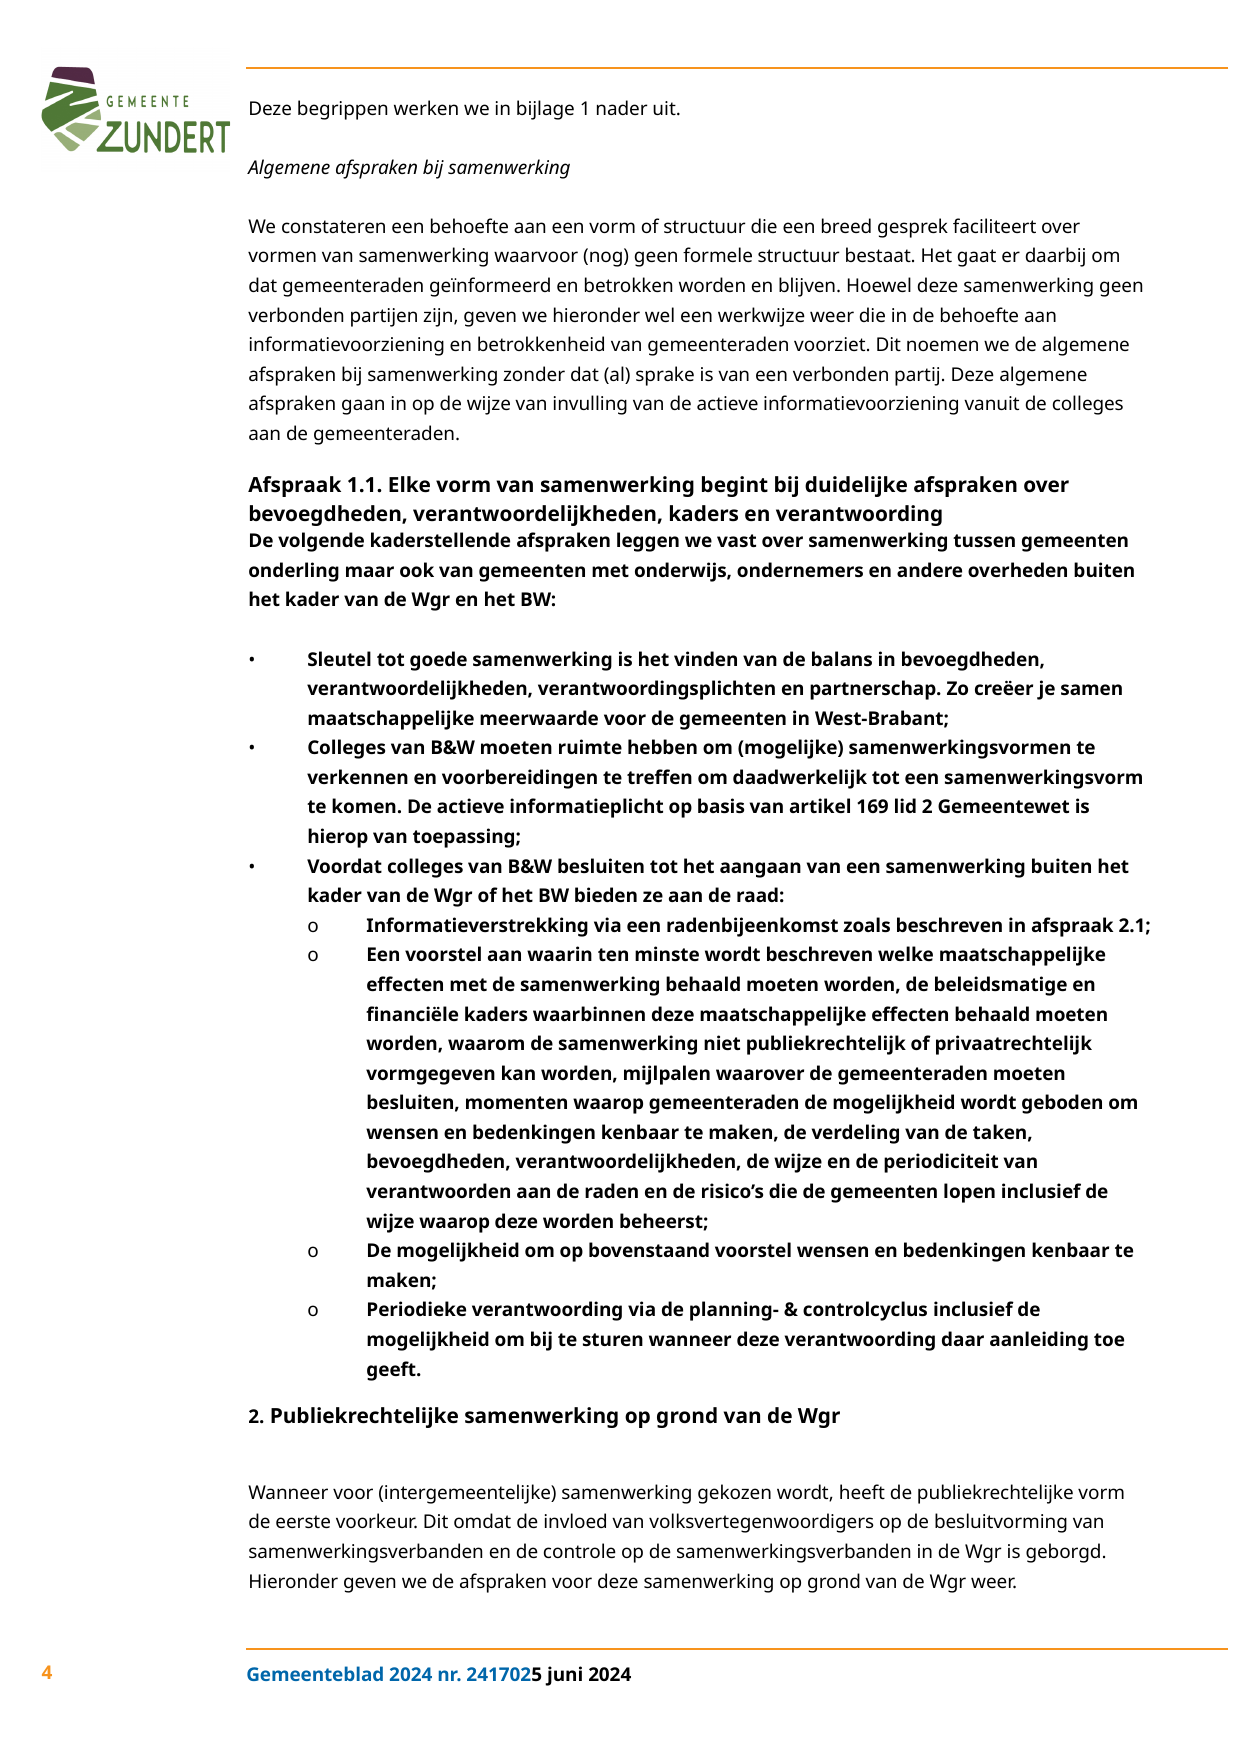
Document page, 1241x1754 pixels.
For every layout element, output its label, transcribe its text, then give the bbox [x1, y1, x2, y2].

list Een voorstel aan waarin ten minste wordt beschreven welke maatschappelijke effecten met de samenwerking behaald moeten worden, de beleidsmatige en financiële kaders waarbinnen deze maatschappelijke effecten behaald moeten worden, waarom de samenwerking niet publiekrechtelijk of privaatrechtelijk vormgegeven kan worden, mijlpalen waarover de gemeenteraden moeten besluiten, momenten waarop gemeenteraden de mogelijkheid wordt geboden om wensen en bedenkingen kenbaar te maken, de verdeling van de taken, bevoegdheden, verantwoordelijkheden, de wijze en de periodiciteit van verantwoorden aan de raden en de risico’s die de gemeenten lopen inclusief de wijze waarop deze worden beheerst; [307, 942, 1152, 1234]
list Periodieke verantwoording via de planning- & controlcyclus inclusief de mogelijkheid om bij te sturen wanneer deze verantwoording daar aanleiding toe geeft. [307, 1297, 1152, 1382]
text We constateren een behoefte aan een vorm of structuur die een breed gesprek faciliteert over vormen van samenwerking waarvoor (nog) geen formele structuur bestaat. Het gaat er daarbij om dat gemeenteraden geïnformeerd en betrokken worden en blijven. Hoewel deze samenwerking geen verbonden partijen zijn, geven we hieronder wel een werkwijze weer die in de behoefte aan informatievoorziening en betrokkenheid van gemeenteraden voorziet. Dit noemen we de algemene afspraken bij samenwerking zonder dat (al) sprake is van een verbonden partij. Deze algemene afspraken gaan in op de wijze van invulling van de actieve informatievoorziening vanuit de colleges aan de gemeenteraden. [248, 213, 1152, 446]
text Algemene afspraken bij samenwerking [248, 154, 1152, 180]
list Voordat colleges van B&W besluiten tot het aangaan van een samenwerking buiten het kader van de Wgr of het BW bieden ze aan de raad: [248, 853, 1152, 908]
list Informatieverstrekking via een radenbijeenkomst zoals beschreven in afspraak 2.1; [307, 912, 1152, 938]
picture [41, 47, 231, 172]
text Afspraak 1.1. Elke vorm van samenwerking begint bij duidelijke afspraken over bevoegdheden, verantwoordelijkheden, kaders en verantwoording [248, 471, 1152, 527]
text 2. Publiekrechtelijke samenwerking op grond van de Wgr [248, 1401, 1152, 1430]
list Sleutel tot goede samenwerking is het vinden van de balans in bevoegdheden, verantwoordelijkheden, verantwoordingsplichten en partnerschap. Zo creëer je samen maatschappelijke meerwaarde voor de gemeenten in West-Brabant; [248, 646, 1152, 731]
list Colleges van B&W moeten ruimte hebben om (mogelijke) samenwerkingsvormen te verkennen en voorbereidingen te treffen om daadwerkelijk tot een samenwerkingsvorm te komen. De actieve informatieplicht op basis van artikel 169 lid 2 Gemeentewet is hierop van toepassing; [248, 734, 1152, 849]
list De mogelijkheid om op bovenstaand voorstel wensen en bedenkingen kenbaar te maken; [307, 1237, 1152, 1293]
text Deze begrippen werken we in bijlage 1 nader uit. [248, 95, 1152, 121]
text De volgende kaderstellende afspraken leggen we vast over samenwerking tussen gemeenten onderling maar ook van gemeenten met onderwijs, ondernemers en andere overheden buiten het kader van de Wgr en het BW: [248, 527, 1152, 612]
text Wanneer voor (intergemeentelijke) samenwerking gekozen wordt, heeft de publiekrechtelijke vorm de eerste voorkeur. Dit omdat de invloed van volksvertegenwoordigers op de besluitvorming van samenwerkingsverbanden en de controle op de samenwerkingsverbanden in de Wgr is geborgd. Hieronder geven we de afspraken voor deze samenwerking op grond van de Wgr weer. [248, 1479, 1152, 1594]
